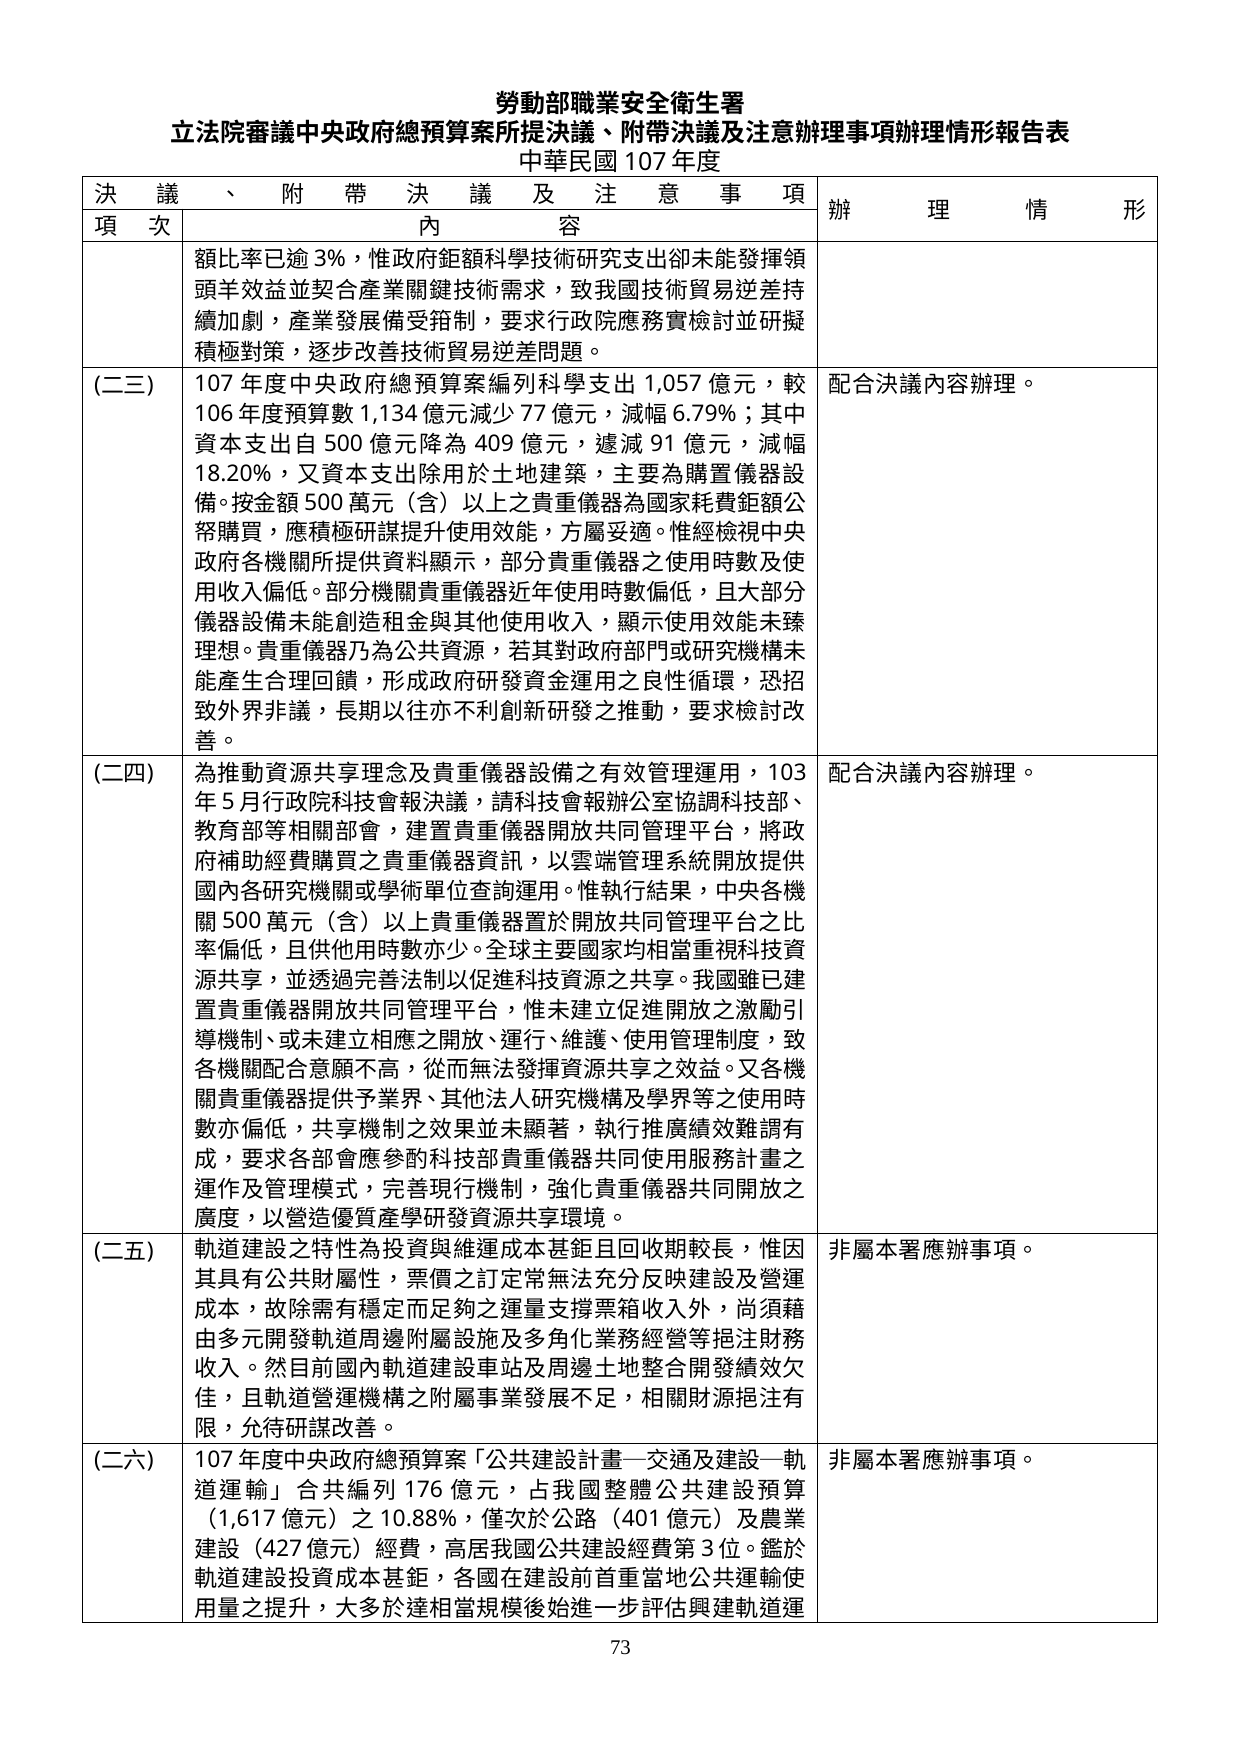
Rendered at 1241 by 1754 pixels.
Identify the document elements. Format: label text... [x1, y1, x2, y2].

table_cell 配合決議內容辦理。 [818, 368, 1157, 755]
table_header 決議、附帶決議及注意事項 [83, 177, 817, 208]
table_cell 軌道建設之特性為投資與維運成本甚鉅且回收期較長，惟因其具有公共財屬性，票價之訂定常無法充分反映建設及營運成本，故除需有穩定而足夠之運量支撐票箱收入外，尚須藉由多元開發軌道周邊附屬設施及多角化業務經營等挹注財務收入。然目前國內軌道建設車站及周邊土地整合開發績效欠佳，且軌道營運機構之附屬事業發展不足，相關財源挹注有限，允待研謀改善。 [183, 1234, 817, 1442]
table_cell 額比率已逾3%，惟政府鉅額科學技術研究支出卻未能發揮領頭羊效益並契合產業關鍵技術需求，致我國技術貿易逆差持續加劇，產業發展備受箝制，要求行政院應務實檢討並研擬積極對策，逐步改善技術貿易逆差問題。 [183, 242, 817, 367]
table_header 辦理情形 [818, 177, 1157, 241]
table_cell 內 容 [183, 210, 817, 241]
table_cell 非屬本署應辦事項。 [818, 1444, 1157, 1622]
table_cell (二四) [83, 756, 182, 1233]
table_cell 107年度中央政府總預算案編列科學支出1,057億元，較106年度預算數1,134億元減少77億元，減幅6.79%；其中資本支出自500億元降為409億元，遽減91億元，減幅18.20%，又資本支出除用於土地建築，主要為購置儀器設備。按金額500萬元（含）以上之貴重儀器為國家耗費鉅額公帑購買，應積極研謀提升使用效能，方屬妥適。惟經檢視中央政府各機關所提供資料顯示，部分貴重儀器之使用時數及使用收入偏低。部分機關貴重儀器近年使用時數偏低，且大部分儀器設備未能創造租金與其他使用收入，顯示使用效能未臻理想。貴重儀器乃為公共資源，若其對政府部門或研究機構未能產生合理回饋，形成政府研發資金運用之良性循環，恐招致外界非議，長期以往亦不利創新研發之推動，要求檢討改善。 [183, 368, 817, 755]
table_cell 為推動資源共享理念及貴重儀器設備之有效管理運用，103年5月行政院科技會報決議，請科技會報辦公室協調科技部、教育部等相關部會，建置貴重儀器開放共同管理平台，將政府補助經費購買之貴重儀器資訊，以雲端管理系統開放提供國內各研究機關或學術單位查詢運用。惟執行結果，中央各機關500萬元（含）以上貴重儀器置於開放共同管理平台之比率偏低，且供他用時數亦少。全球主要國家均相當重視科技資源共享，並透過完善法制以促進科技資源之共享。我國雖已建置貴重儀器開放共同管理平台，惟未建立促進開放之激勵引導機制、或未建立相應之開放、運行、維護、使用管理制度，致各機關配合意願不高，從而無法發揮資源共享之效益。又各機關貴重儀器提供予業界、其他法人研究機構及學界等之使用時數亦偏低，共享機制之效果並未顯著，執行推廣績效難謂有成，要求各部會應參酌科技部貴重儀器共同使用服務計畫之運作及管理模式，完善現行機制，強化貴重儀器共同開放之廣度，以營造優質產學研發資源共享環境。 [183, 756, 817, 1233]
table_cell (二五) [83, 1234, 182, 1442]
table_cell [83, 242, 182, 367]
table_cell 項次 [83, 210, 182, 241]
table_cell 107年度中央政府總預算案「公共建設計畫─交通及建設─軌道運輸」合共編列176億元，占我國整體公共建設預算（1,617億元）之10.88%，僅次於公路（401億元）及農業建設（427億元）經費，高居我國公共建設經費第3位。鑑於軌道建設投資成本甚鉅，各國在建設前首重當地公共運輸使用量之提升，大多於達相當規模後始進一步評估興建軌道運 [183, 1444, 817, 1622]
table_cell 非屬本署應辦事項。 [818, 1234, 1157, 1442]
table_cell (二三) [83, 368, 182, 755]
table_cell [818, 242, 1157, 367]
table_cell (二六) [83, 1444, 182, 1622]
table_cell 配合決議內容辦理。 [818, 756, 1157, 1233]
